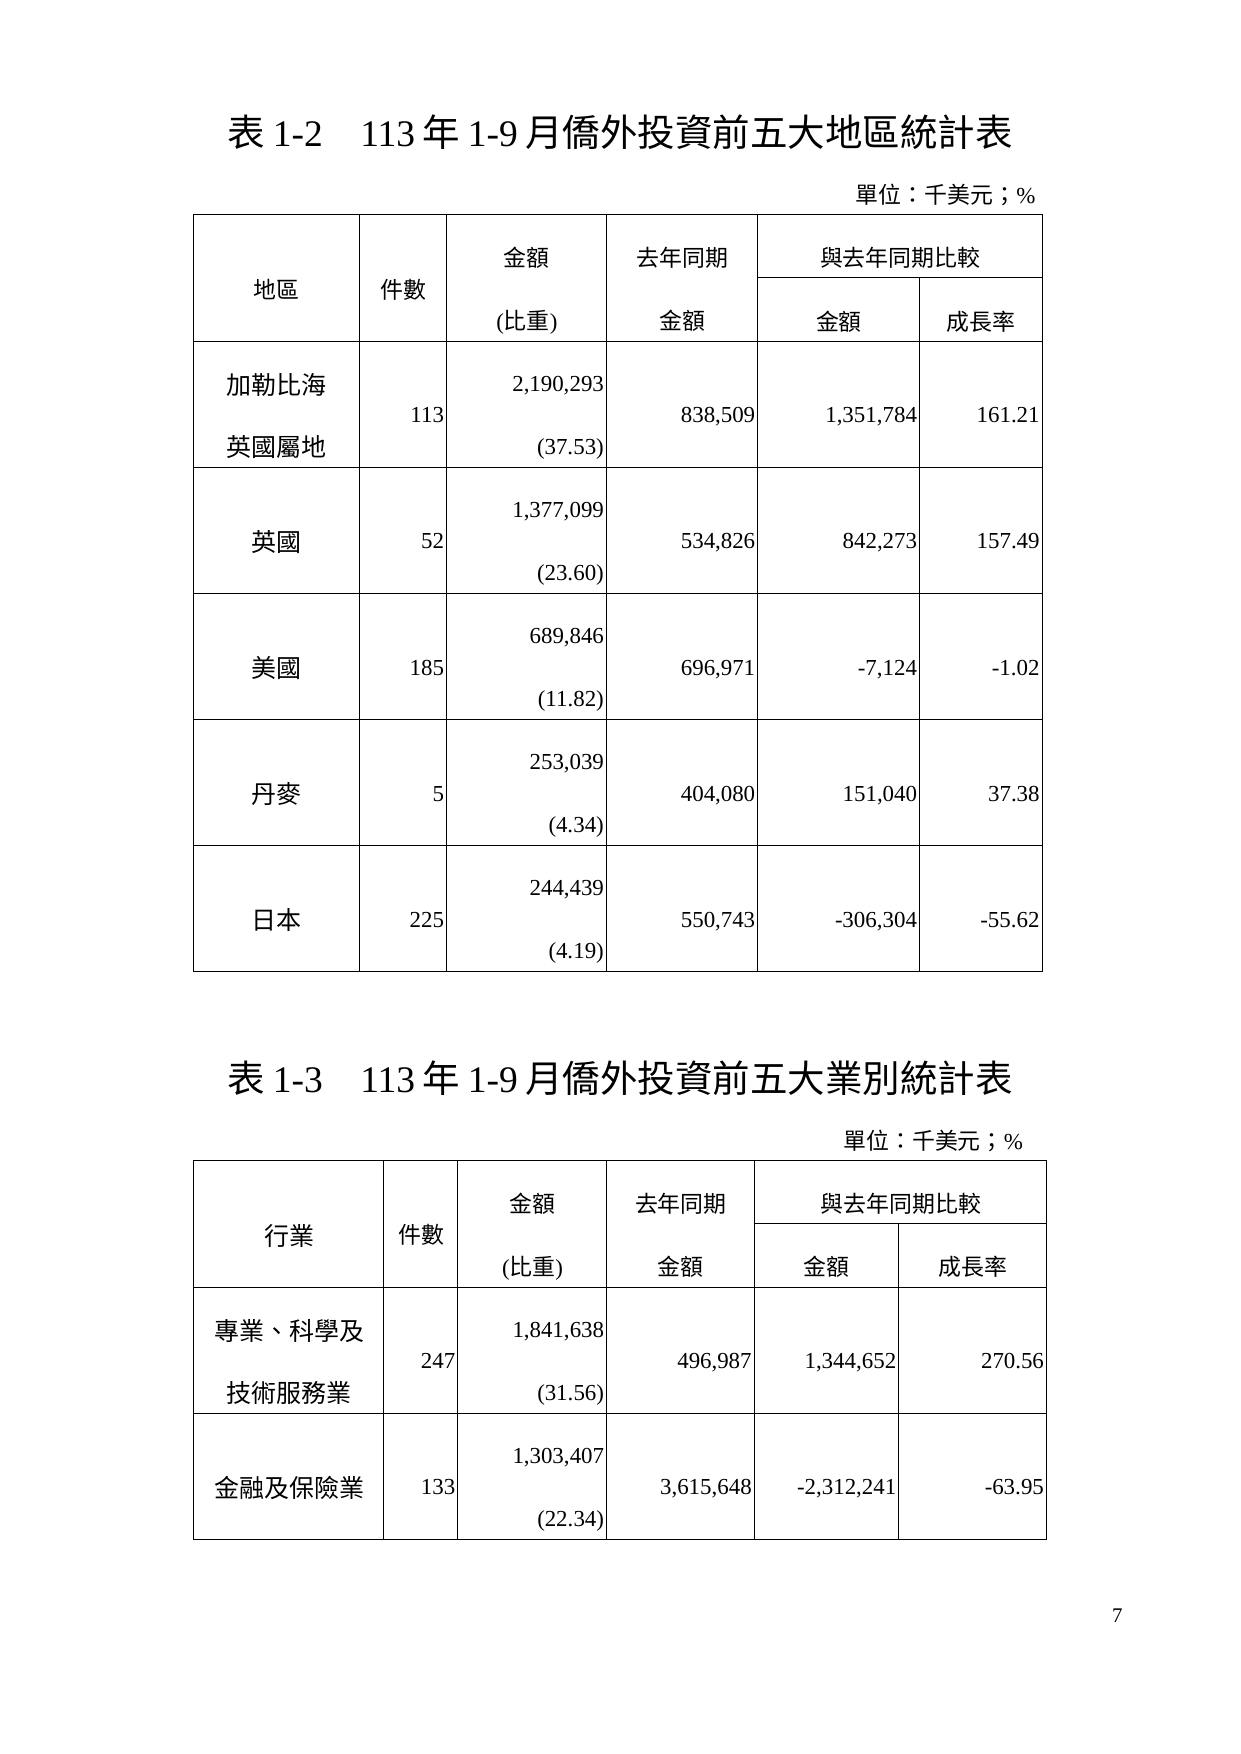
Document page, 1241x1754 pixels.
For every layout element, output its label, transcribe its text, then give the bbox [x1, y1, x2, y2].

table_header 件數 [384, 1161, 457, 1287]
table_cell 金融及保險業 [194, 1414, 383, 1539]
table_header 與去年同期比較 [755, 1161, 1046, 1223]
table_cell 52 [360, 468, 446, 593]
table_cell 金額 [755, 1224, 898, 1287]
table_cell 157.49 [920, 468, 1042, 593]
table_cell 689,846 (11.82) [447, 594, 606, 719]
table_cell -63.95 [899, 1414, 1046, 1539]
table_cell 151,040 [758, 720, 919, 845]
text 單位：千美元；% [118, 151, 1072, 214]
table_cell -7,124 [758, 594, 919, 719]
table_cell 1,377,099 (23.60) [447, 468, 606, 593]
table_cell -2,312,241 [755, 1414, 898, 1539]
table_header 件數 [360, 215, 446, 341]
table_cell 5 [360, 720, 446, 845]
table_cell 金額 [758, 278, 919, 341]
table_cell 1,303,407 (22.34) [458, 1414, 606, 1539]
table_header 金額 (比重) [447, 215, 606, 341]
table_cell 日本 [194, 846, 359, 971]
text 單位：千美元；% [118, 1097, 1072, 1159]
text 表1-3 113年1-9月僑外投資前五大業別統計表 [118, 1034, 1122, 1097]
table_header 去年同期 金額 [607, 215, 757, 341]
table_cell 丹麥 [194, 720, 359, 845]
table_cell 3,615,648 [607, 1414, 754, 1539]
table_cell 專業、科學及 技術服務業 [194, 1288, 383, 1413]
table_header 金額 (比重) [458, 1161, 606, 1287]
table_cell 美國 [194, 594, 359, 719]
table_cell 496,987 [607, 1288, 754, 1413]
table_cell 247 [384, 1288, 457, 1413]
table_cell 161.21 [920, 342, 1042, 467]
text 表1-2 113年1-9月僑外投資前五大地區統計表 [118, 89, 1122, 151]
table_cell 37.38 [920, 720, 1042, 845]
table_cell 成長率 [899, 1224, 1046, 1287]
table_cell -55.62 [920, 846, 1042, 971]
table_cell 842,273 [758, 468, 919, 593]
table_cell -1.02 [920, 594, 1042, 719]
table_cell 270.56 [899, 1288, 1046, 1413]
table_cell 244,439 (4.19) [447, 846, 606, 971]
table_cell 1,351,784 [758, 342, 919, 467]
table_header 與去年同期比較 [758, 215, 1042, 277]
table_cell 253,039 (4.34) [447, 720, 606, 845]
table_cell 696,971 [607, 594, 757, 719]
table_header 行業 [194, 1161, 383, 1287]
table_cell 133 [384, 1414, 457, 1539]
table_header 去年同期 金額 [607, 1161, 754, 1287]
table_cell -306,304 [758, 846, 919, 971]
table_cell 225 [360, 846, 446, 971]
table_header 地區 [194, 215, 359, 341]
table_cell 534,826 [607, 468, 757, 593]
table_cell 550,743 [607, 846, 757, 971]
table_cell 185 [360, 594, 446, 719]
table_cell 1,841,638 (31.56) [458, 1288, 606, 1413]
table_cell 加勒比海 英國屬地 [194, 342, 359, 467]
table_cell 404,080 [607, 720, 757, 845]
table_cell 英國 [194, 468, 359, 593]
table_cell 2,190,293 (37.53) [447, 342, 606, 467]
table_cell 1,344,652 [755, 1288, 898, 1413]
table_cell 838,509 [607, 342, 757, 467]
table_cell 113 [360, 342, 446, 467]
table_cell 成長率 [920, 278, 1042, 341]
